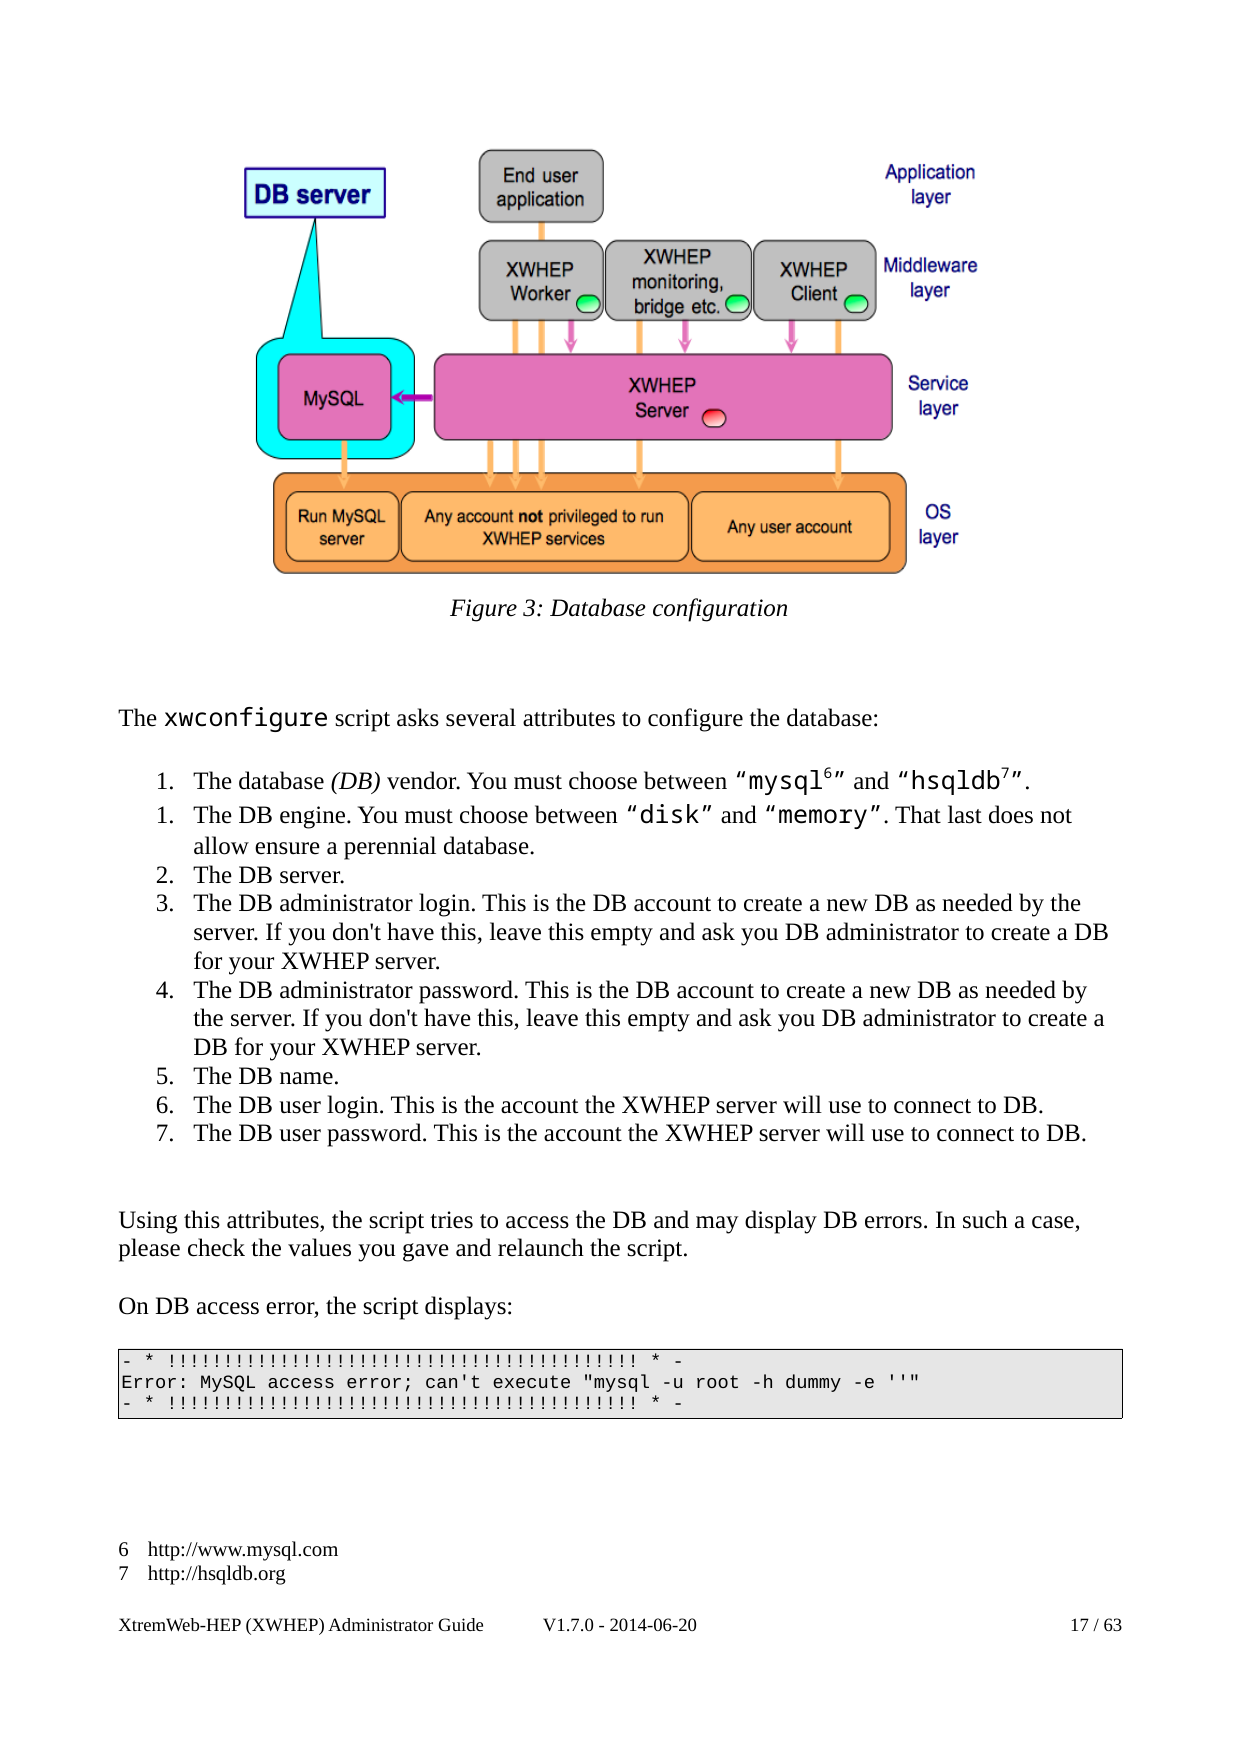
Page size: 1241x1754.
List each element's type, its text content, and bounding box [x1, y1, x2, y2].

text - * !!!!!!!!!!!!!!!!!!!!!!!!!!!!!!!!!!!!!!!!!! * - [119, 1391, 1122, 1418]
list http://www.mysql.com [118, 1537, 1122, 1561]
text The xwconfigure script asks several attributes to configure the database: [118, 700, 1122, 734]
list The DB user login. This is the account the XWHEP server will use to connect to DB. [156, 1090, 1122, 1118]
list The database (DB) vendor. You must choose between “mysql” and “hsqldb”. [156, 763, 1122, 797]
list The DB server. [156, 860, 1122, 888]
text Using this attributes, the script tries to access the DB and may display DB errors. In such a case, please check the values you gave and relaunch the script. [118, 1205, 1122, 1262]
text - * !!!!!!!!!!!!!!!!!!!!!!!!!!!!!!!!!!!!!!!!!! * - [119, 1350, 1122, 1370]
text Figure 3: Database configuration [168, 131, 1072, 622]
list The DB name. [156, 1061, 1122, 1090]
list The DB engine. You must choose between “disk” and “memory”. That last does not allow ensure a perennial database. [156, 797, 1122, 860]
list The DB user password. This is the account the XWHEP server will use to connect to DB. [156, 1118, 1122, 1147]
text On DB access error, the script displays: [118, 1291, 1122, 1320]
text Error: MySQL access error; can't execute "mysql -u root -h dummy -e ''" [119, 1370, 1122, 1391]
list The DB administrator login. This is the DB account to create a new DB as needed by the server. If you don't have this, leave this empty and ask you DB administrator to create a DB for your XWHEP server. [156, 888, 1122, 975]
list The DB administrator password. This is the DB account to create a new DB as needed by the server. If you don't have this, leave this empty and ask you DB administrator to create a DB for your XWHEP server. [156, 975, 1122, 1061]
picture [227, 130, 996, 594]
list http://hsqldb.org [118, 1561, 1122, 1585]
